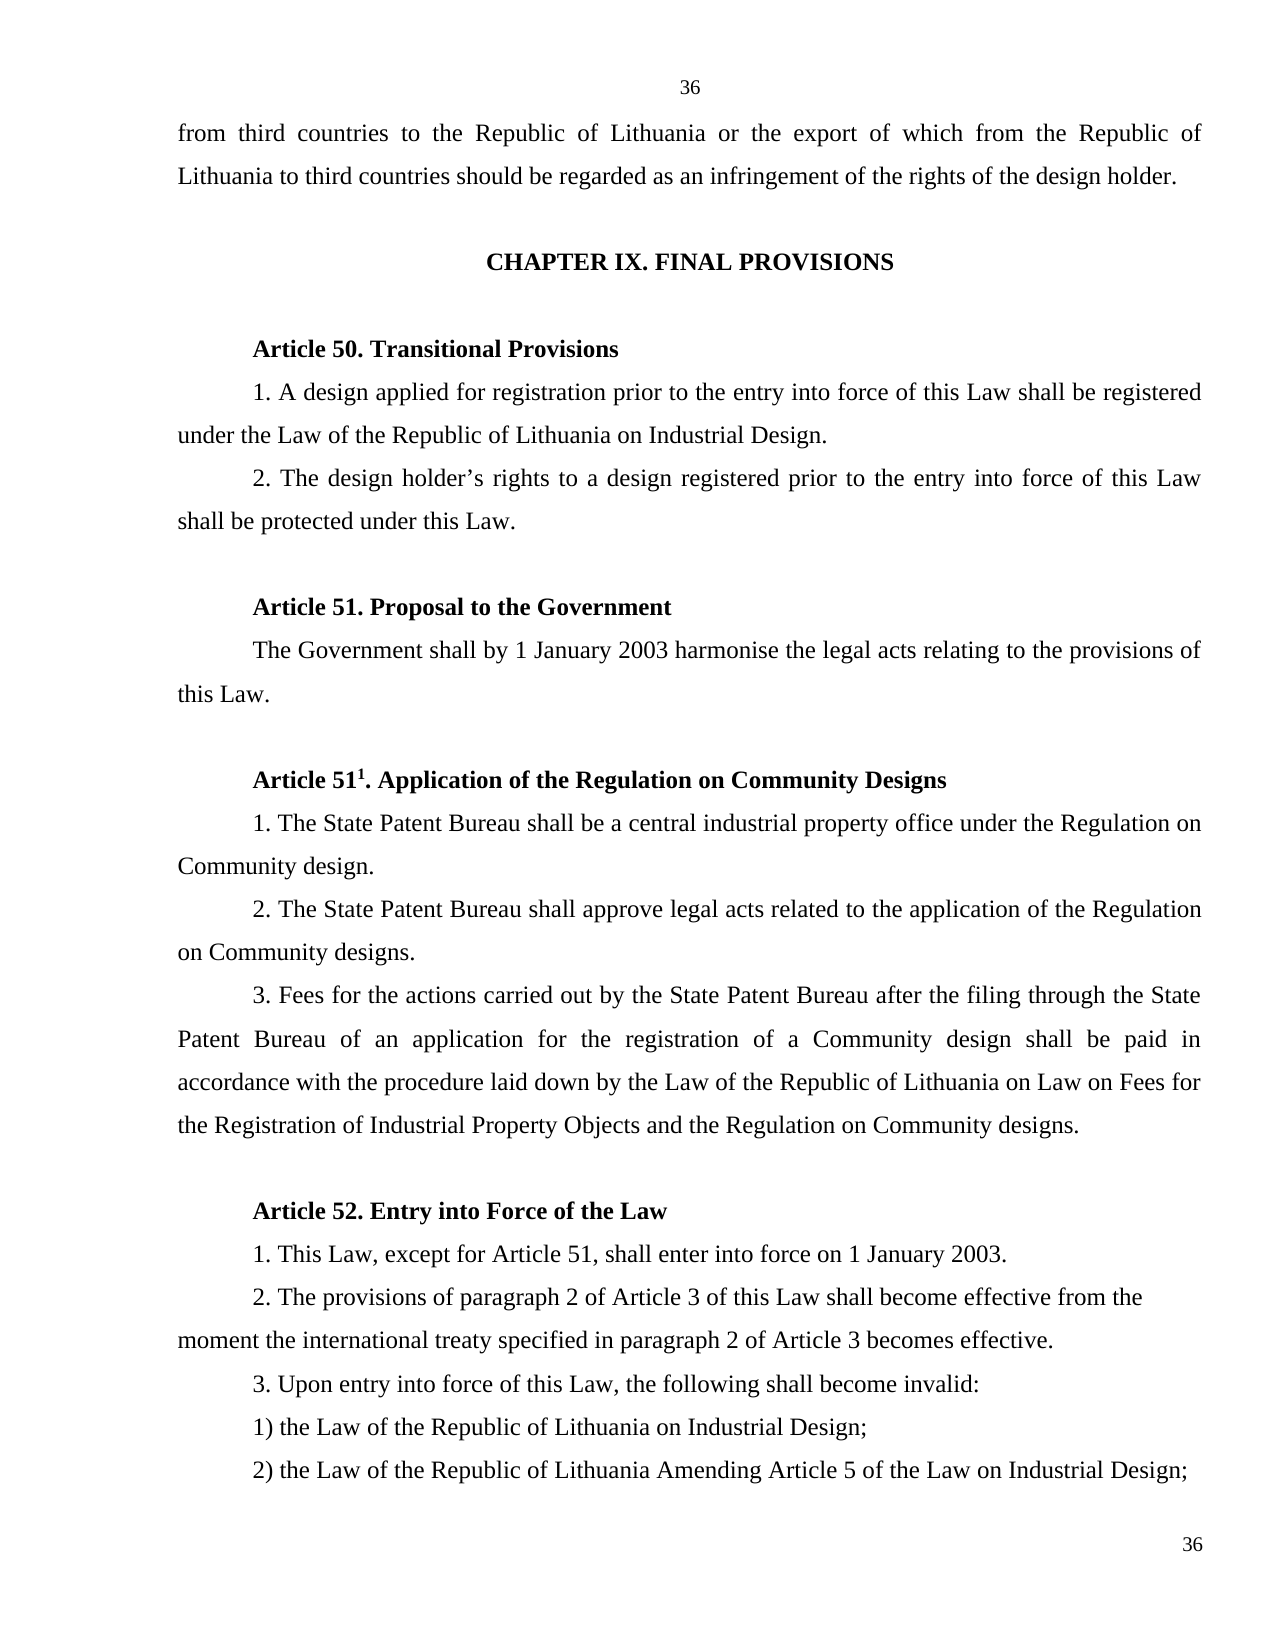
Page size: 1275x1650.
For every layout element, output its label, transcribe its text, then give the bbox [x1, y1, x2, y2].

text Article 52. Entry into Force of the Law [177, 1196, 1203, 1225]
text CHAPTER IX. Final PROVISIONS [177, 247, 1203, 276]
text from third countries to the Republic of Lithuania or the export of which from the Republic of Lithuania to third countries should be regarded as an infringement of the rights of the design holder. [177, 118, 1203, 190]
text 3. Fees for the actions carried out by the State Patent Bureau after the filing through the State Patent Bureau of an application for the registration of a Community design shall be paid in accordance with the procedure laid down by the Law of the Republic of Lithuania on Law on Fees for the Registration of Industrial Property Objects and the Regulation on Community designs. [177, 981, 1203, 1139]
text 2) the Law of the Republic of Lithuania Amending Article 5 of the Law on Industrial Design; [177, 1455, 1203, 1484]
text Article 50. Transitional Provisions [177, 334, 1203, 362]
text 2. The provisions of paragraph 2 of Article 3 of this Law shall become effective from the moment the international treaty specified in paragraph 2 of Article 3 becomes effective. [177, 1282, 1203, 1354]
text 1. The State Patent Bureau shall be a central industrial property office under the Regulation on Community design. [177, 808, 1203, 880]
text 2. The design holder’s rights to a design registered prior to the entry into force of this Law shall be protected under this Law. [177, 463, 1203, 535]
text Article 51. Proposal to the Government [177, 592, 1203, 621]
text The Government shall by 1 January 2003 harmonise the legal acts relating to the provisions of this Law. [177, 636, 1203, 707]
text 1. This Law, except for Article 51, shall enter into force on 1 January 2003. [177, 1239, 1203, 1268]
text 2. The State Patent Bureau shall approve legal acts related to the application of the Regulation on Community designs. [177, 894, 1203, 966]
text 1) the Law of the Republic of Lithuania on Industrial Design; [177, 1412, 1203, 1441]
text 3. Upon entry into force of this Law, the following shall become invalid: [177, 1369, 1203, 1397]
text Article 511. Application of the Regulation on Community Designs [177, 765, 1203, 794]
text 1. A design applied for registration prior to the entry into force of this Law shall be registered under the Law of the Republic of Lithuania on Industrial Design. [177, 377, 1203, 449]
